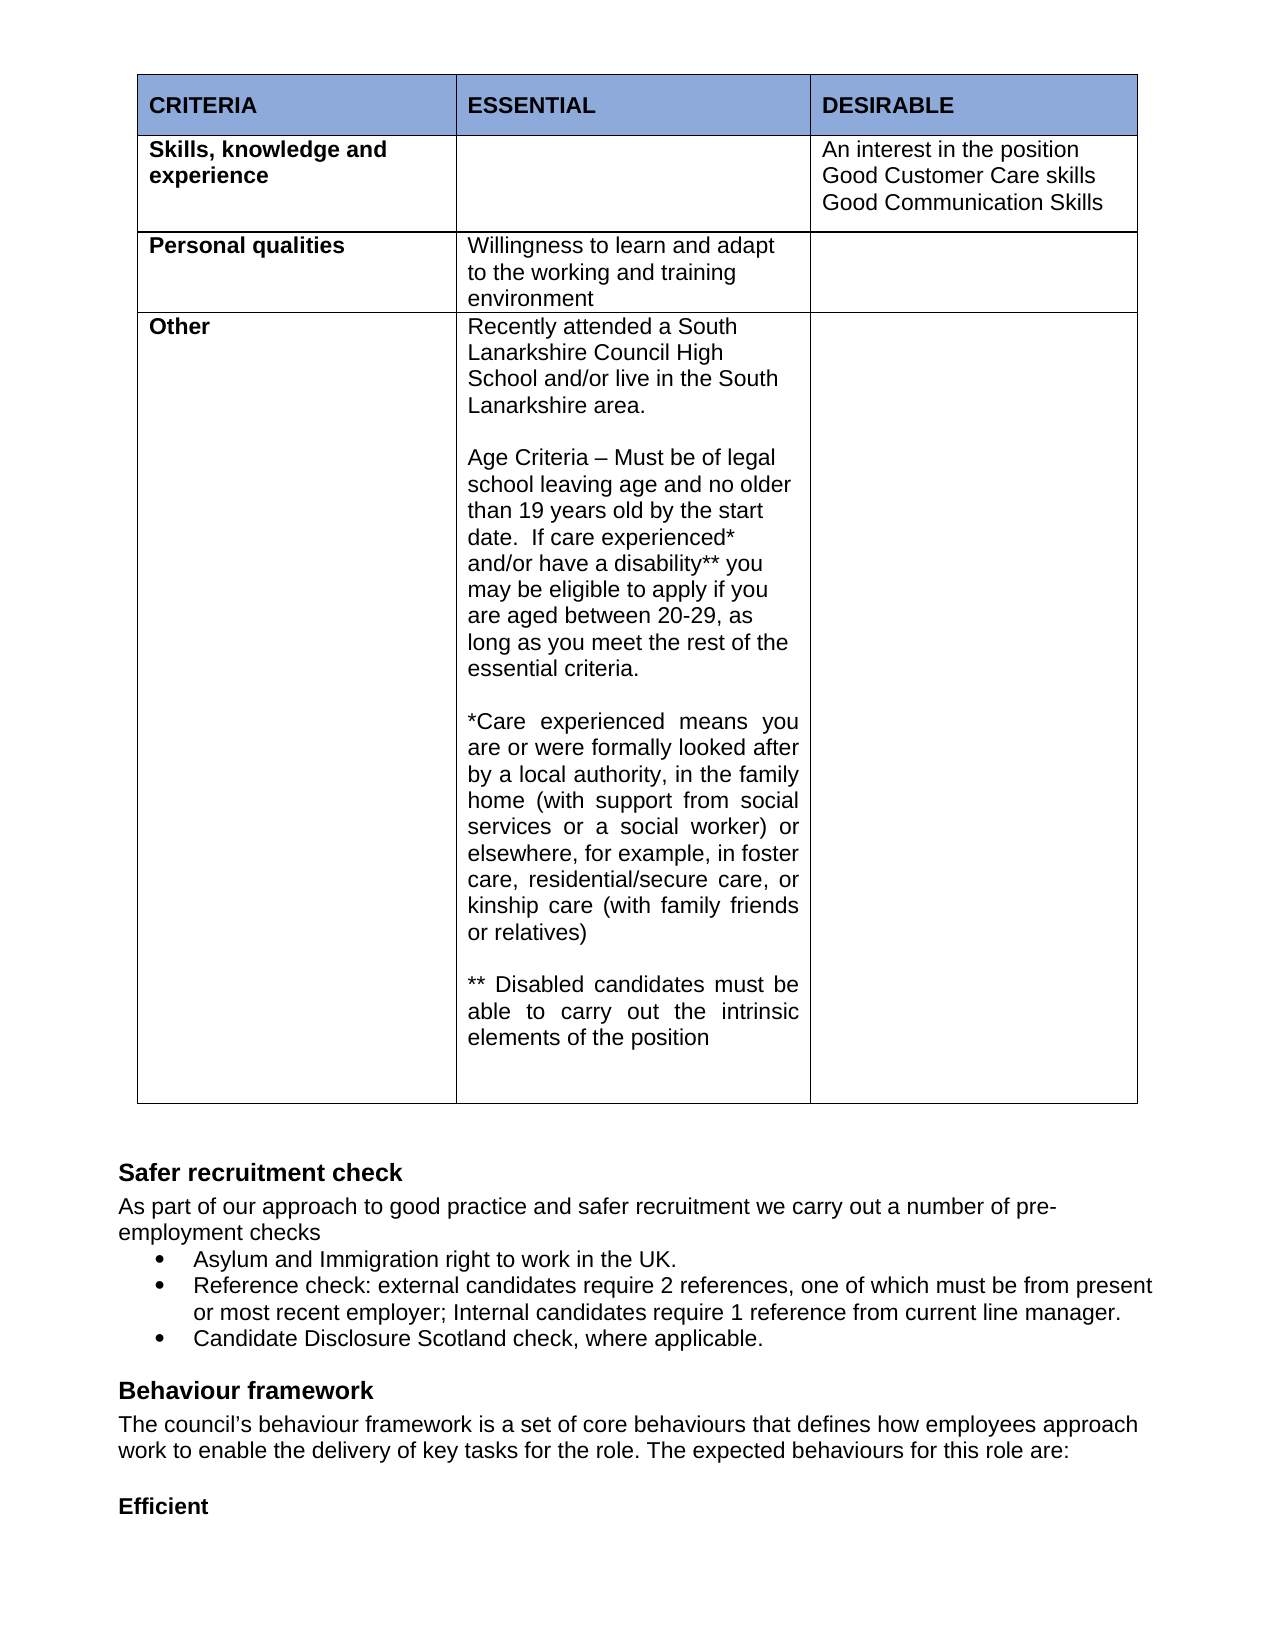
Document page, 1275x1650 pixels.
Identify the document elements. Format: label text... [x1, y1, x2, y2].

table_header ESSENTIAL [457, 75, 810, 135]
table_cell Skills, knowledge and experience [138, 136, 456, 231]
table_cell [811, 313, 1137, 1103]
list Reference check: external candidates require 2 references, one of which must be from present or most recent employer; Internal candidates require 1 reference from current line manager. [156, 1272, 1157, 1325]
text As part of our approach to good practice and safer recruitment we carry out a number of pre-employment checks [118, 1193, 1157, 1246]
text Efficient [118, 1493, 1157, 1519]
table_cell Other [138, 313, 456, 1103]
table_cell [457, 136, 810, 231]
list Candidate Disclosure Scotland check, where applicable. [156, 1325, 1157, 1351]
subtitle Safer recruitment check [118, 1158, 1157, 1187]
table_cell An interest in the position Good Customer Care skills Good Communication Skills [811, 136, 1137, 231]
text The council’s behaviour framework is a set of core behaviours that defines how employees approach work to enable the delivery of key tasks for the role. The expected behaviours for this role are: [118, 1411, 1157, 1464]
table_cell Recently attended a South Lanarkshire Council High School and/or live in the South Lanarkshire area. Age Criteria – Must be of legal school leaving age and no older than 19 years old by the start date. If care experienced* and/or have a disability** you may be eligible to apply if you are aged between 20-29, as long as you meet the rest of the essential criteria. *Care experienced means you are or were formally looked after by a local authority, in the family home (with support from social services or a social worker) or elsewhere, for example, in foster care, residential/secure care, or kinship care (with family friends or relatives) ** Disabled candidates must be able to carry out the intrinsic elements of the position [457, 313, 810, 1103]
table_cell [811, 233, 1137, 312]
list Asylum and Immigration right to work in the UK. [156, 1246, 1157, 1272]
table_header CRITERIA [138, 75, 456, 135]
table_cell Personal qualities [138, 233, 456, 312]
table_header DESIRABLE [811, 75, 1137, 135]
subtitle Behaviour framework [118, 1376, 1157, 1405]
table_cell Willingness to learn and adapt to the working and training environment [457, 233, 810, 312]
